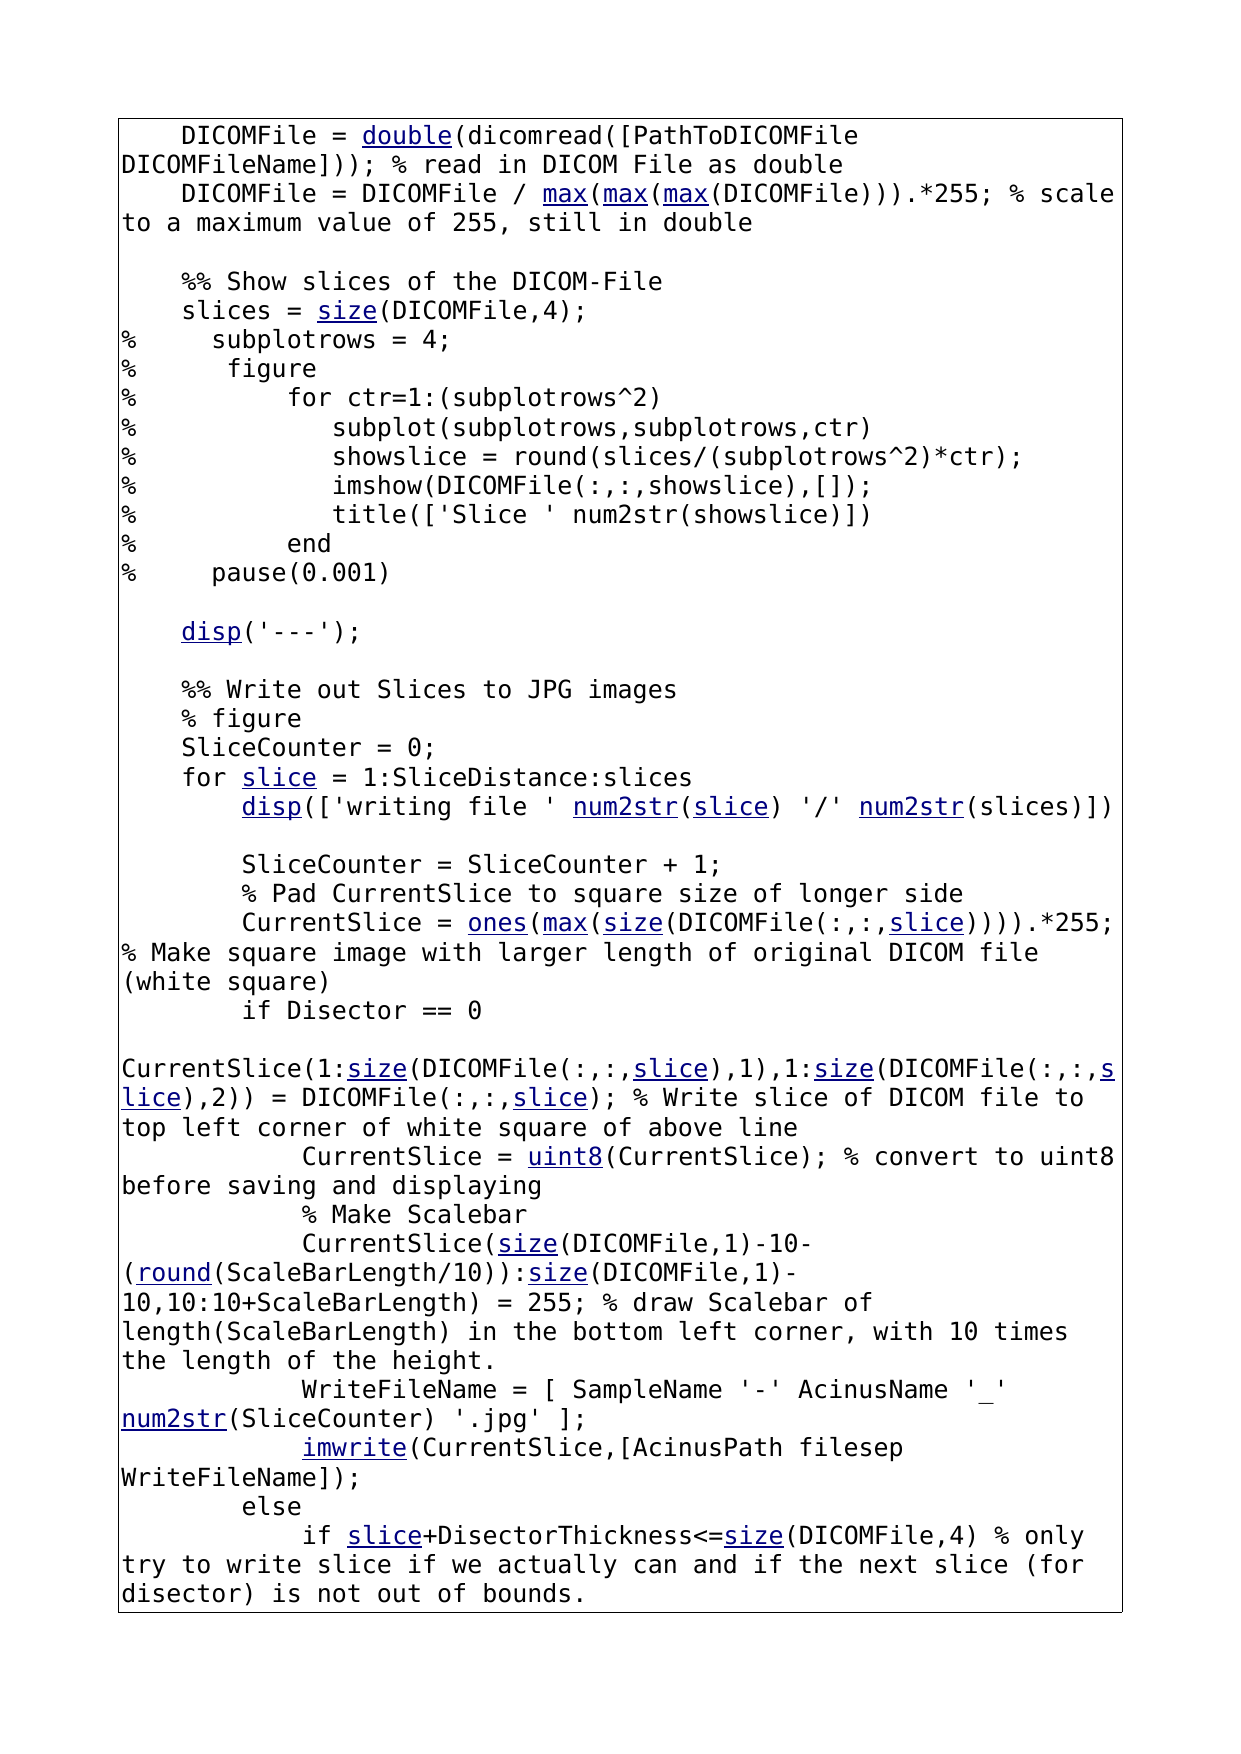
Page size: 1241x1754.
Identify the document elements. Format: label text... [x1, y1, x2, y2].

table_header DICOMFile = double(dicomread([PathToDICOMFile DICOMFileName])); % read in DICOM File as double DICOMFile = DICOMFile / max(max(max(DICOMFile))).*255; % scale to a maximum value of 255, still in double %% Show slices of the DICOM-File slices = size(DICOMFile,4); % subplotrows = 4; % figure % for ctr=1:(subplotrows^2) % subplot(subplotrows,subplotrows,ctr) % showslice = round(slices/(subplotrows^2)*ctr); % imshow(DICOMFile(:,:,showslice),[]); % title(['Slice ' num2str(showslice)]) % end % pause(0.001) disp('---'); %% Write out Slices to JPG images % figure SliceCounter = 0; for slice = 1:SliceDistance:slices disp(['writing file ' num2str(slice) '/' num2str(slices)]) SliceCounter = SliceCounter + 1; % Pad CurrentSlice to square size of longer side CurrentSlice = ones(max(size(DICOMFile(:,:,slice)))).*255; % Make square image with larger length of original DICOM file (white square) if Disector == 0 CurrentSlice(1:size(DICOMFile(:,:,slice),1),1:size(DICOMFile(:,:,slice),2)) = DICOMFile(:,:,slice); % Write slice of DICOM file to top left corner of white square of above line CurrentSlice = uint8(CurrentSlice); % convert to uint8 before saving and displaying % Make Scalebar CurrentSlice(size(DICOMFile,1)-10-(round(ScaleBarLength/10)):size(DICOMFile,1)-10,10:10+ScaleBarLength) = 255; % draw Scalebar of length(ScaleBarLength) in the bottom left corner, with 10 times the length of the height. WriteFileName = [ SampleName '-' AcinusName '_' num2str(SliceCounter) '.jpg' ]; imwrite(CurrentSlice,[AcinusPath filesep WriteFileName]); else if slice+DisectorThickness<=size(DICOMFile,4) % only try to write slice if we actually can and if the next slice (for disector) is not out of bounds. [119, 119, 1122, 1612]
